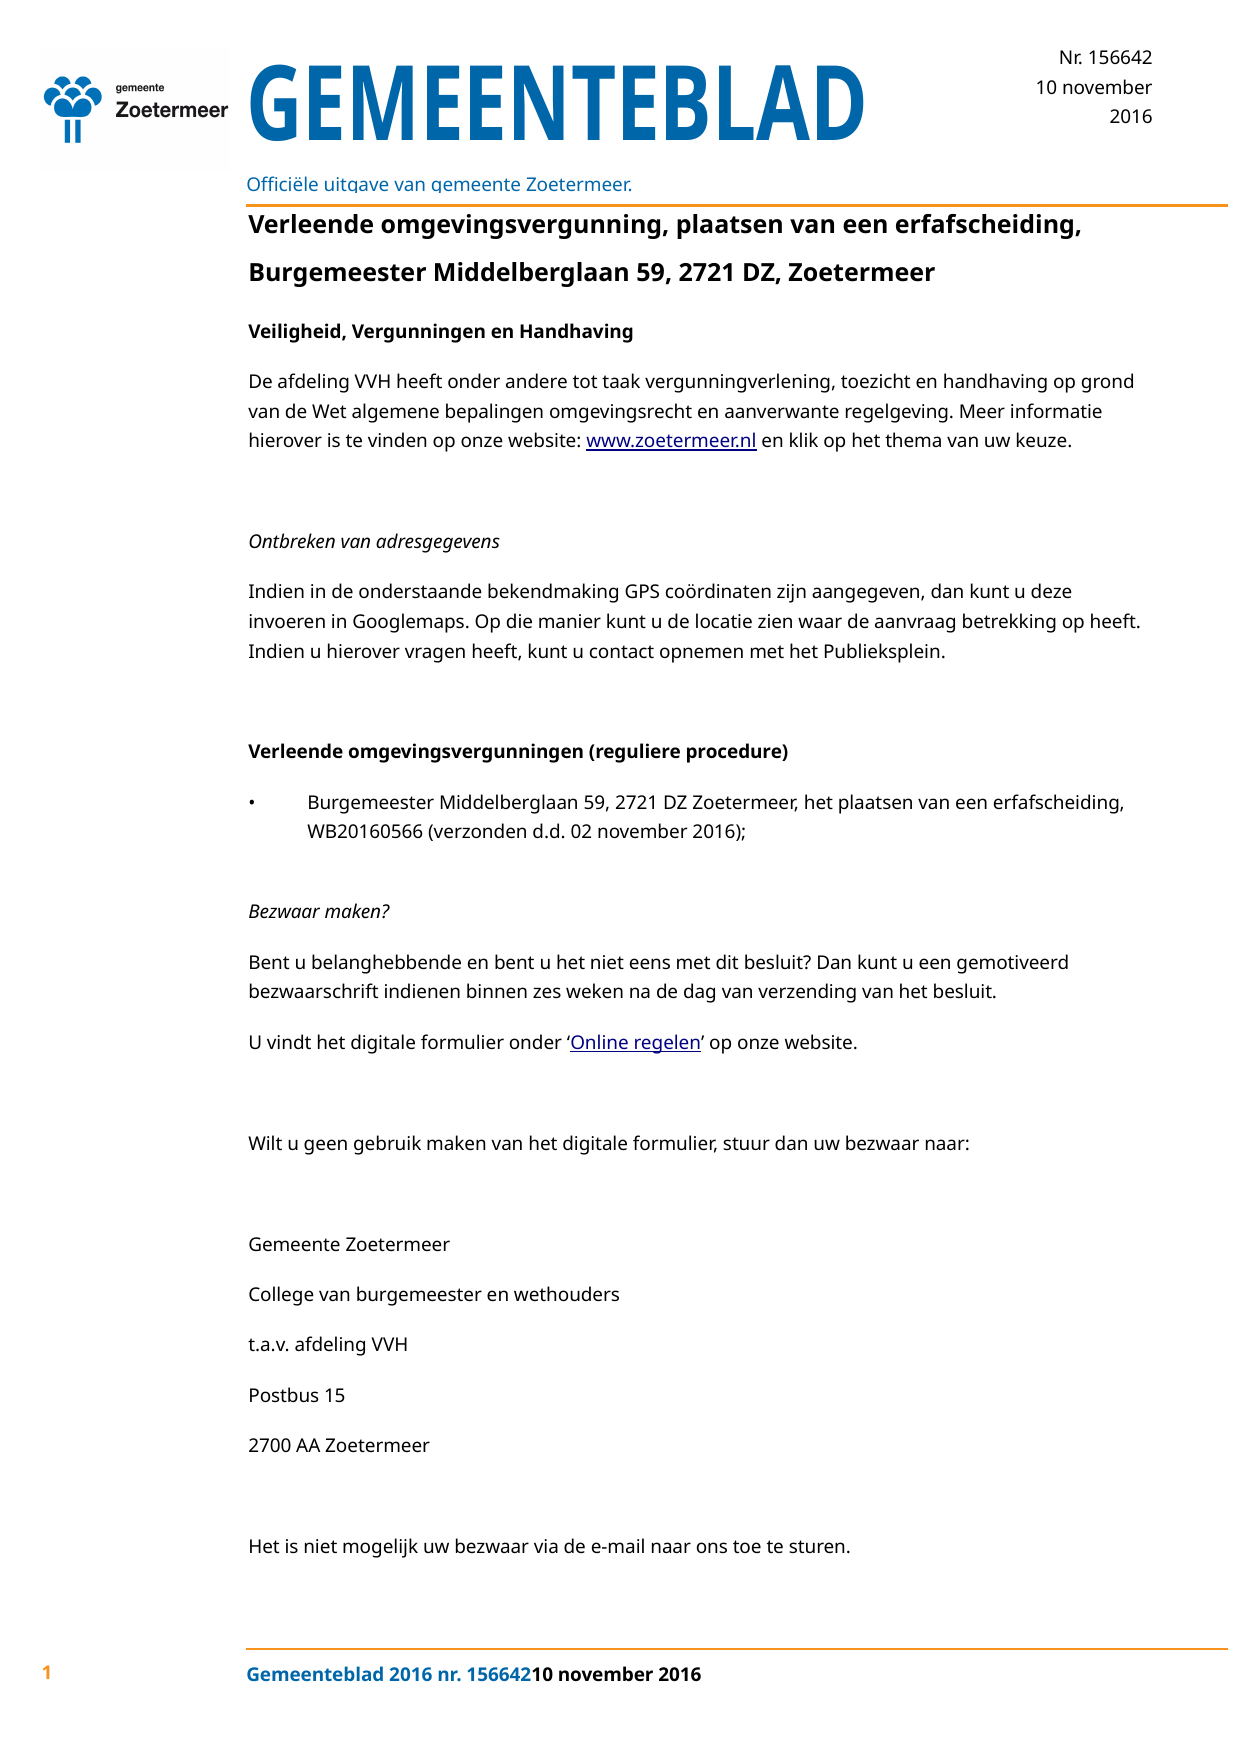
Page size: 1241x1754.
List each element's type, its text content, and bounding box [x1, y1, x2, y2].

text Gemeente Zoetermeer [248, 1231, 1152, 1257]
text 2700 AA Zoetermeer [248, 1432, 1152, 1458]
text Bent u belanghebbende en bent u het niet eens met dit besluit? Dan kunt u een gemotiveerd bezwaarschrift indienen binnen zes weken na de dag van verzending van het besluit. [248, 949, 1152, 1004]
text Veiligheid, Vergunningen en Handhaving [248, 318, 1152, 344]
text Indien in de onderstaande bekendmaking GPS coördinaten zijn aangegeven, dan kunt u deze invoeren in Googlemaps. Op die manier kunt u de locatie zien waar de aanvraag betrekking op heeft. Indien u hierover vragen heeft, kunt u contact opnemen met het Publieksplein. [248, 579, 1152, 664]
text U vindt het digitale formulier onder ‘Online regelen’ op onze website. [248, 1029, 1152, 1055]
picture [41, 47, 231, 172]
text Verleende omgevingsvergunning, plaatsen van een erfafscheiding, Burgemeester Middelberglaan 59, 2721 DZ, Zoetermeer [248, 207, 1152, 288]
text Wilt u geen gebruik maken van het digitale formulier, stuur dan uw bezwaar naar: [248, 1130, 1152, 1156]
text Ontbreken van adresgegevens [248, 528, 1152, 554]
text Postbus 15 [248, 1382, 1152, 1408]
text Bezwaar maken? [248, 899, 1152, 924]
text t.a.v. afdeling VVH [248, 1332, 1152, 1357]
list Burgemeester Middelberglaan 59, 2721 DZ Zoetermeer, het plaatsen van een erfafscheiding, WB20160566 (verzonden d.d. 02 november 2016); [248, 789, 1152, 844]
text Het is niet mogelijk uw bezwaar via de e-mail naar ons toe te sturen. [248, 1533, 1152, 1559]
text De afdeling VVH heeft onder andere tot taak vergunningverlening, toezicht en handhaving op grond van de Wet algemene bepalingen omgevingsrecht en aanverwante regelgeving. Meer informatie hierover is te vinden op onze website: www.zoetermeer.nl en klik op het thema van uw keuze. [248, 368, 1152, 453]
text Verleende omgevingsvergunningen (reguliere procedure) [248, 739, 1152, 764]
text College van burgemeester en wethouders [248, 1281, 1152, 1307]
